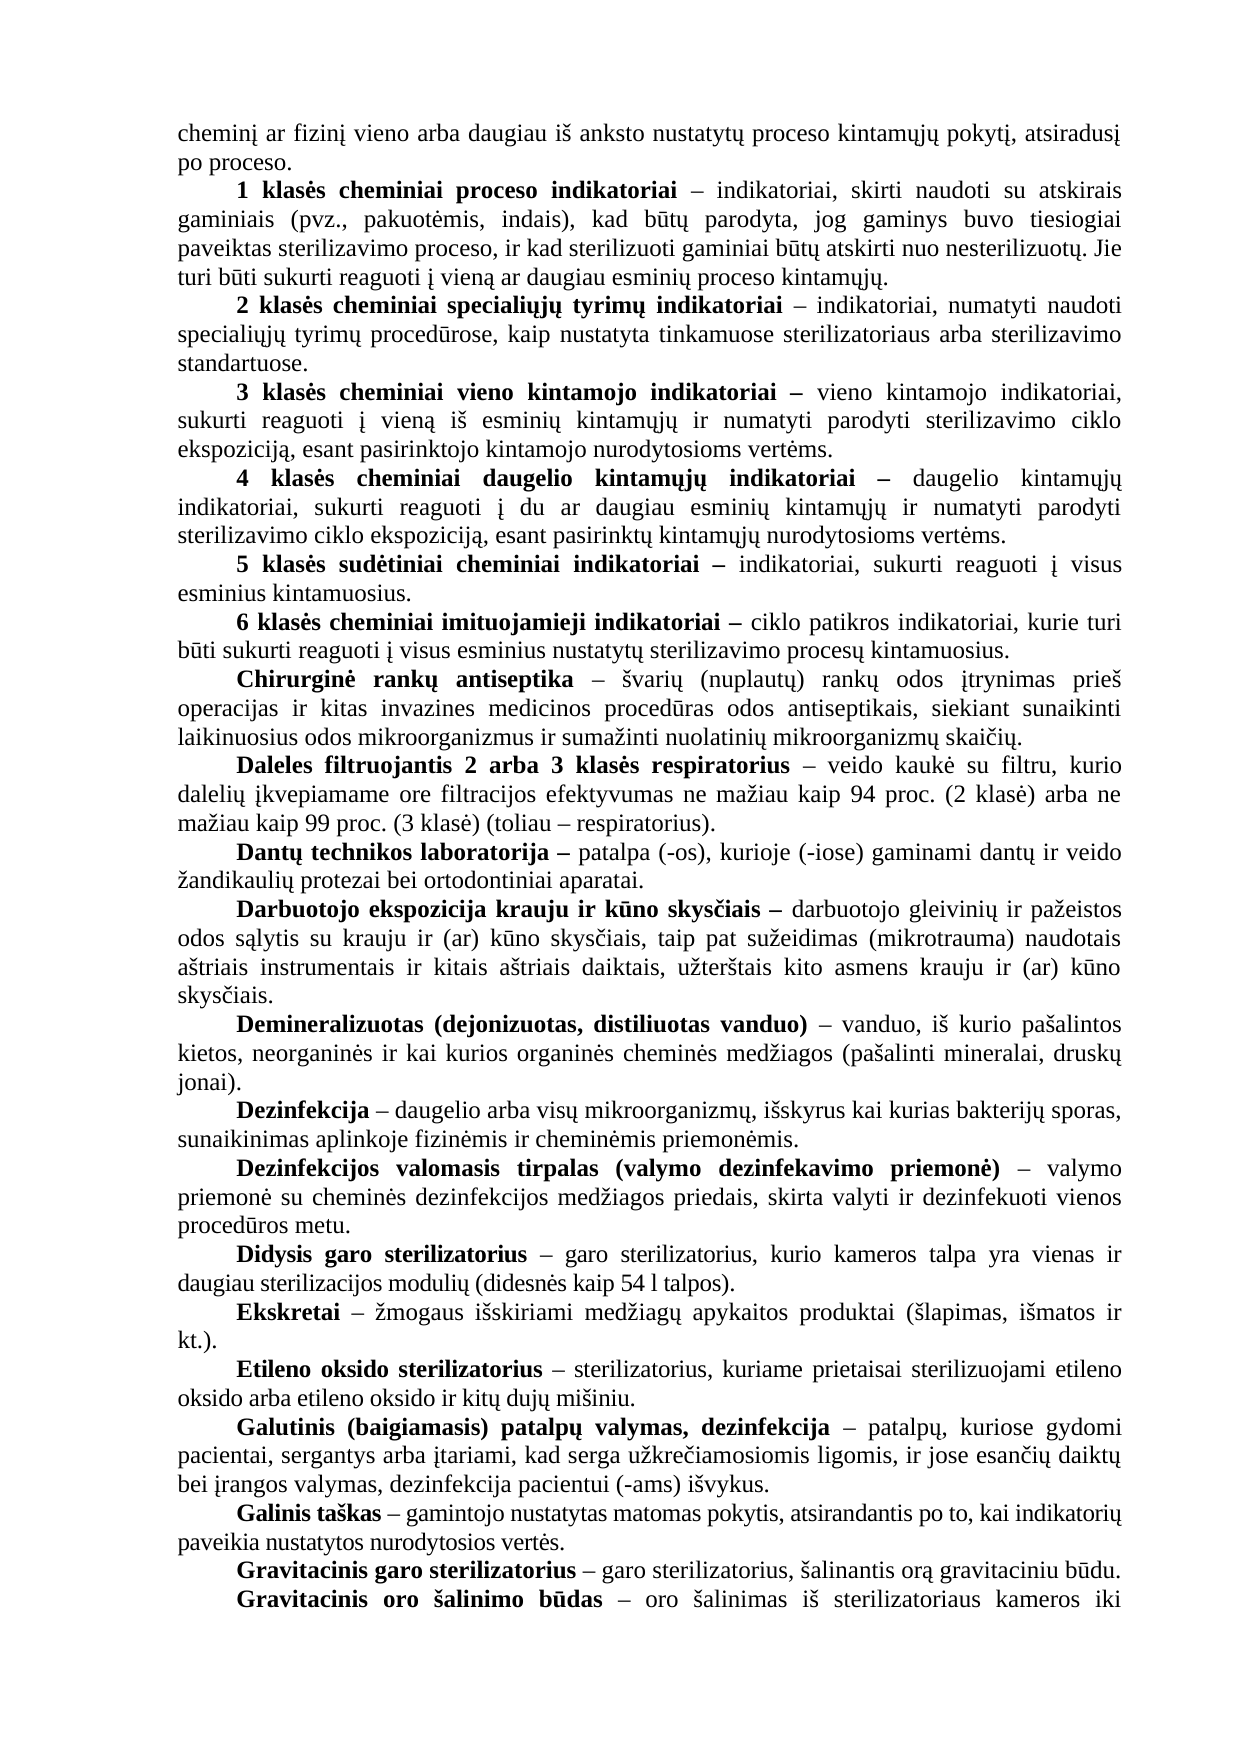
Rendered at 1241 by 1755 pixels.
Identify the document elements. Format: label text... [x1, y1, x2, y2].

text Daleles filtruojantis 2 arba 3 klasės respiratorius – veido kaukė su filtru, kurio dalelių įkvepiamame ore filtracijos efektyvumas ne mažiau kaip 94 proc. (2 klasė) arba ne mažiau kaip 99 proc. (3 klasė) (toliau – respiratorius). [177, 751, 1122, 837]
text Galinis taškas – gamintojo nustatytas matomas pokytis, atsirandantis po to, kai indikatorių paveikia nustatytos nurodytosios vertės. [177, 1498, 1122, 1556]
text Gravitacinis garo sterilizatorius – garo sterilizatorius, šalinantis orą gravitaciniu būdu. [177, 1556, 1122, 1584]
text 4 klasės cheminiai daugelio kintamųjų indikatoriai – daugelio kintamųjų indikatoriai, sukurti reaguoti į du ar daugiau esminių kintamųjų ir numatyti parodyti sterilizavimo ciklo ekspoziciją, esant pasirinktų kintamųjų nurodytosioms vertėms. [177, 463, 1122, 549]
text 2 klasės cheminiai specialiųjų tyrimų indikatoriai – indikatoriai, numatyti naudoti specialiųjų tyrimų procedūrose, kaip nustatyta tinkamuose sterilizatoriaus arba sterilizavimo standartuose. [177, 291, 1122, 377]
text Galutinis (baigiamasis) patalpų valymas, dezinfekcija – patalpų, kuriose gydomi pacientai, sergantys arba įtariami, kad serga užkrečiamosiomis ligomis, ir jose esančių daiktų bei įrangos valymas, dezinfekcija pacientui (-ams) išvykus. [177, 1412, 1122, 1498]
text 5 klasės sudėtiniai cheminiai indikatoriai – indikatoriai, sukurti reaguoti į visus esminius kintamuosius. [177, 549, 1122, 607]
text cheminį ar fizinį vieno arba daugiau iš anksto nustatytų proceso kintamųjų pokytį, atsiradusį po proceso. [177, 118, 1122, 176]
text Gravitacinis oro šalinimo būdas – oro šalinimas iš sterilizatoriaus kameros iki [177, 1584, 1122, 1613]
text 6 klasės cheminiai imituojamieji indikatoriai – ciklo patikros indikatoriai, kurie turi būti sukurti reaguoti į visus esminius nustatytų sterilizavimo procesų kintamuosius. [177, 607, 1122, 664]
text Ekskretai – žmogaus išskiriami medžiagų apykaitos produktai (šlapimas, išmatos ir kt.). [177, 1297, 1122, 1354]
text Demineralizuotas (dejonizuotas, distiliuotas vanduo) – vanduo, iš kurio pašalintos kietos, neorganinės ir kai kurios organinės cheminės medžiagos (pašalinti mineralai, druskų jonai). [177, 1009, 1122, 1096]
text Dezinfekcija – daugelio arba visų mikroorganizmų, išskyrus kai kurias bakterijų sporas, sunaikinimas aplinkoje fizinėmis ir cheminėmis priemonėmis. [177, 1096, 1122, 1153]
text Darbuotojo ekspozicija krauju ir kūno skysčiais – darbuotojo gleivinių ir pažeistos odos sąlytis su krauju ir (ar) kūno skysčiais, taip pat sužeidimas (mikrotrauma) naudotais aštriais instrumentais ir kitais aštriais daiktais, užterštais kito asmens krauju ir (ar) kūno skysčiais. [177, 894, 1122, 1009]
text Etileno oksido sterilizatorius – sterilizatorius, kuriame prietaisai sterilizuojami etileno oksido arba etileno oksido ir kitų dujų mišiniu. [177, 1354, 1122, 1412]
text Dantų technikos laboratorija – patalpa (-os), kurioje (-iose) gaminami dantų ir veido žandikaulių protezai bei ortodontiniai aparatai. [177, 837, 1122, 894]
text Didysis garo sterilizatorius – garo sterilizatorius, kurio kameros talpa yra vienas ir daugiau sterilizacijos modulių (didesnės kaip 54 l talpos). [177, 1239, 1122, 1297]
text 3 klasės cheminiai vieno kintamojo indikatoriai – vieno kintamojo indikatoriai, sukurti reaguoti į vieną iš esminių kintamųjų ir numatyti parodyti sterilizavimo ciklo ekspoziciją, esant pasirinktojo kintamojo nurodytosioms vertėms. [177, 377, 1122, 463]
text Dezinfekcijos valomasis tirpalas (valymo dezinfekavimo priemonė) – valymo priemonė su cheminės dezinfekcijos medžiagos priedais, skirta valyti ir dezinfekuoti vienos procedūros metu. [177, 1153, 1122, 1239]
text Chirurginė rankų antiseptika – švarių (nuplautų) rankų odos įtrynimas prieš operacijas ir kitas invazines medicinos procedūras odos antiseptikais, siekiant sunaikinti laikinuosius odos mikroorganizmus ir sumažinti nuolatinių mikroorganizmų skaičių. [177, 664, 1122, 751]
text 1 klasės cheminiai proceso indikatoriai – indikatoriai, skirti naudoti su atskirais gaminiais (pvz., pakuotėmis, indais), kad būtų parodyta, jog gaminys buvo tiesiogiai paveiktas sterilizavimo proceso, ir kad sterilizuoti gaminiai būtų atskirti nuo nesterilizuotų. Jie turi būti sukurti reaguoti į vieną ar daugiau esminių proceso kintamųjų. [177, 176, 1122, 291]
